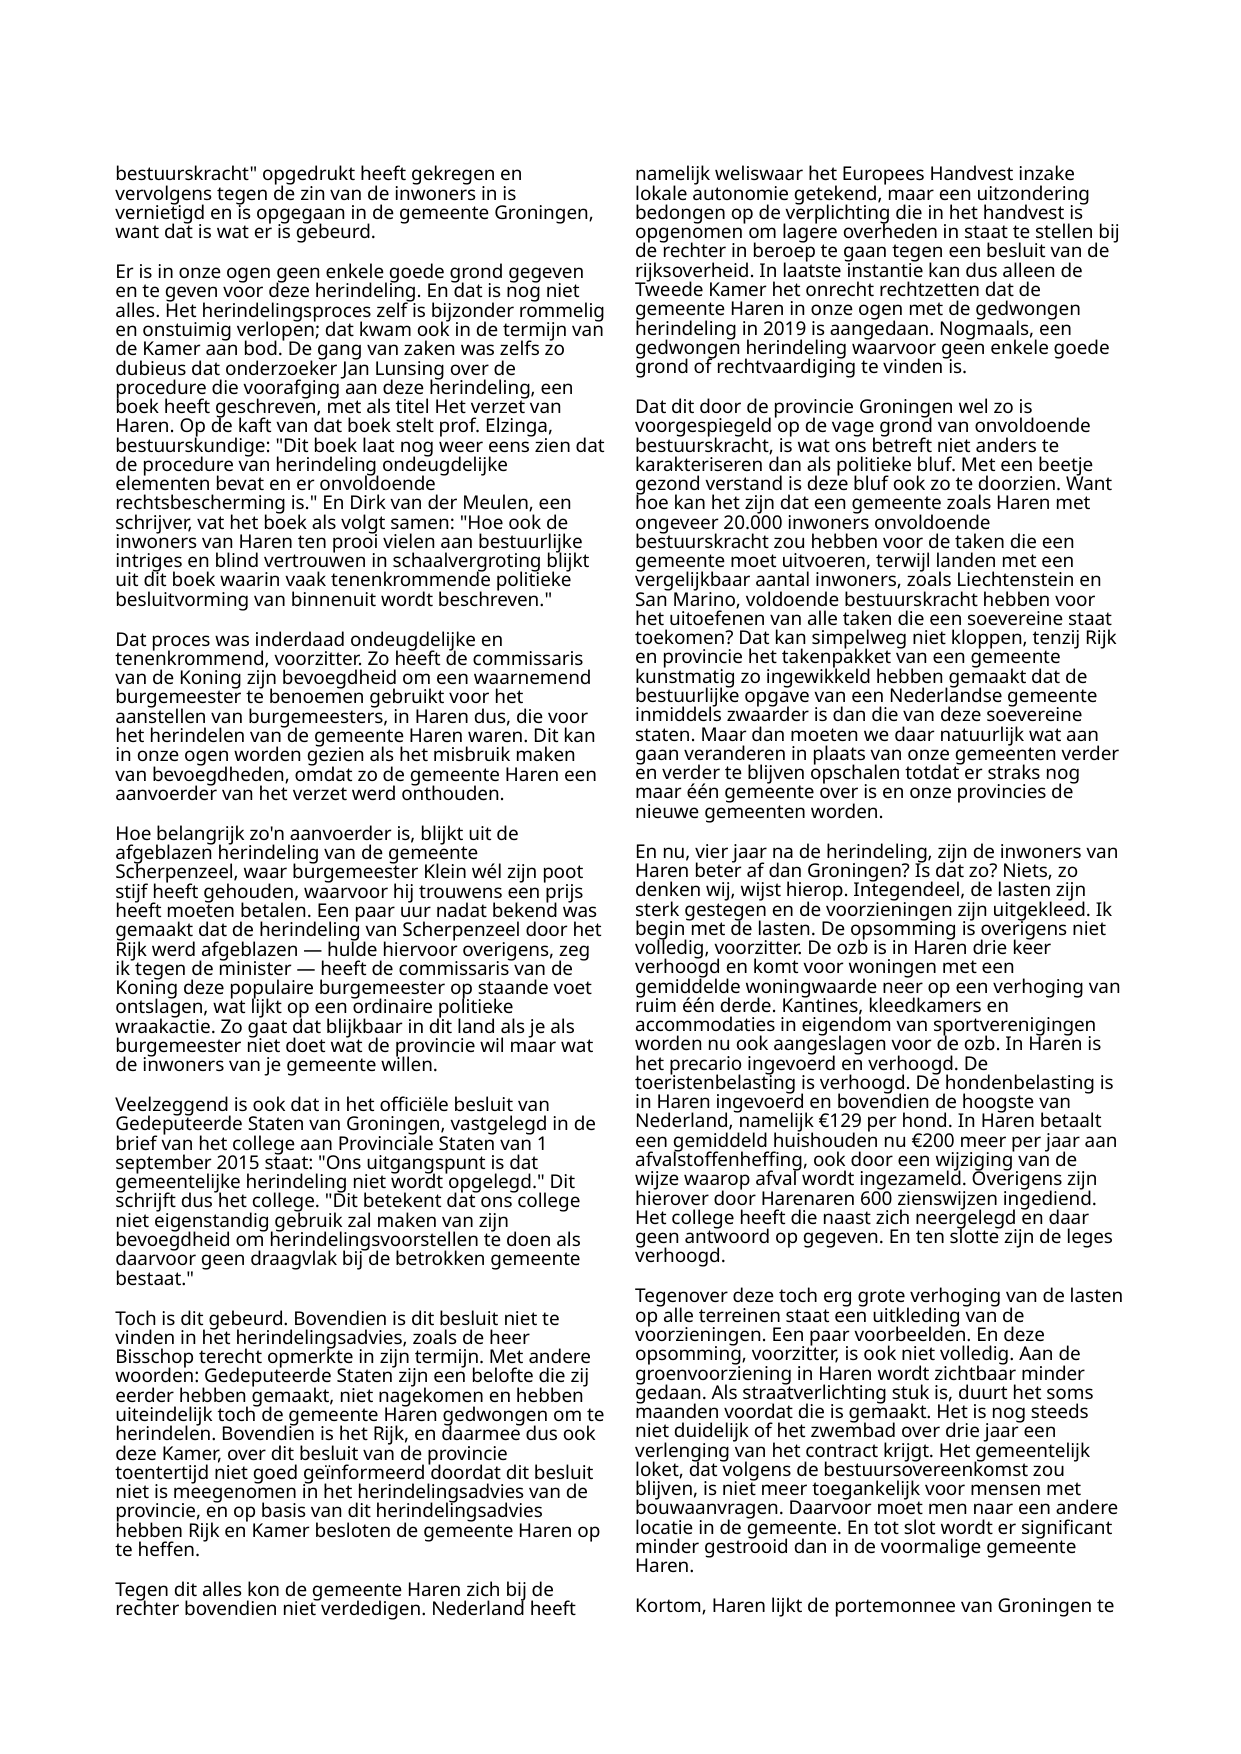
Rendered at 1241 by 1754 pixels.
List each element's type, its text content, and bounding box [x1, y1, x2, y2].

text Dat dit door de provincie Groningen wel zo is voorgespiegeld op de vage grond van onvoldoende bestuurskracht, is wat ons betreft niet anders te karakteriseren dan als politieke bluf. Met een beetje gezond verstand is deze bluf ook zo te doorzien. Want hoe kan het zijn dat een gemeente zoals Haren met ongeveer 20.000 inwoners onvoldoende bestuurskracht zou hebben voor de taken die een gemeente moet uitvoeren, terwijl landen met een vergelijkbaar aantal inwoners, zoals Liechtenstein en San Marino, voldoende bestuurskracht hebben voor het uitoefenen van alle taken die een soevereine staat toekomen? Dat kan simpelweg niet kloppen, tenzij Rijk en provincie het takenpakket van een gemeente kunstmatig zo ingewikkeld hebben gemaakt dat de bestuurlijke opgave van een Nederlandse gemeente inmiddels zwaarder is dan die van deze soevereine staten. Maar dan moeten we daar natuurlijk wat aan gaan veranderen in plaats van onze gemeenten verder en verder te blijven opschalen totdat er straks nog maar één gemeente over is en onze provincies de nieuwe gemeenten worden. [635, 398, 1125, 822]
text En nu, vier jaar na de herindeling, zijn de inwoners van Haren beter af dan Groningen? Is dat zo? Niets, zo denken wij, wijst hierop. Integendeel, de lasten zijn sterk gestegen en de voorzieningen zijn uitgekleed. Ik begin met de lasten. De opsomming is overigens niet volledig, voorzitter. De ozb is in Haren drie keer verhoogd en komt voor woningen met een gemiddelde woningwaarde neer op een verhoging van ruim één derde. Kantines, kleedkamers en accommodaties in eigendom van sportverenigingen worden nu ook aangeslagen voor de ozb. In Haren is het precario ingevoerd en verhoogd. De toeristenbelasting is verhoogd. De hondenbelasting is in Haren ingevoerd en bovendien de hoogste van Nederland, namelijk €129 per hond. In Haren betaalt een gemiddeld huishouden nu €200 meer per jaar aan afvalstoffenheffing, ook door een wijziging van de wijze waarop afval wordt ingezameld. Overigens zijn hierover door Harenaren 600 zienswijzen ingediend. Het college heeft die naast zich neergelegd en daar geen antwoord op gegeven. En ten slotte zijn de leges verhoogd. [635, 843, 1125, 1267]
text Kortom, Haren lijkt de portemonnee van Groningen te [635, 1597, 1125, 1616]
text Er is in onze ogen geen enkele goede grond gegeven en te geven voor deze herindeling. En dat is nog niet alles. Het herindelingsproces zelf is bijzonder rommelig en onstuimig verlopen; dat kwam ook in de termijn van de Kamer aan bod. De gang van zaken was zelfs zo dubieus dat onderzoeker Jan Lunsing over de procedure die voorafging aan deze herindeling, een boek heeft geschreven, met als titel Het verzet van Haren. Op de kaft van dat boek stelt prof. Elzinga, bestuurskundige: "Dit boek laat nog weer eens zien dat de procedure van herindeling ondeugdelijke elementen bevat en er onvoldoende rechtsbescherming is." En Dirk van der Meulen, een schrijver, vat het boek als volgt samen: "Hoe ook de inwoners van Haren ten prooi vielen aan bestuurlijke intriges en blind vertrouwen in schaalvergroting blijkt uit dit boek waarin vaak tenenkrommende politieke besluitvorming van binnenuit wordt beschreven." [115, 263, 605, 610]
text Toch is dit gebeurd. Bovendien is dit besluit niet te vinden in het herindelingsadvies, zoals de heer Bisschop terecht opmerkte in zijn termijn. Met andere woorden: Gedeputeerde Staten zijn een belofte die zij eerder hebben gemaakt, niet nagekomen en hebben uiteindelijk toch de gemeente Haren gedwongen om te herindelen. Bovendien is het Rijk, en daarmee dus ook deze Kamer, over dit besluit van de provincie toentertijd niet goed geïnformeerd doordat dit besluit niet is meegenomen in het herindelingsadvies van de provincie, en op basis van dit herindelingsadvies hebben Rijk en Kamer besloten de gemeente Haren op te heffen. [115, 1309, 605, 1560]
text bestuurskracht" opgedrukt heeft gekregen en vervolgens tegen de zin van de inwoners in is vernietigd en is opgegaan in de gemeente Groningen, want dat is wat er is gebeurd. [115, 165, 605, 242]
text namelijk weliswaar het Europees Handvest inzake lokale autonomie getekend, maar een uitzondering bedongen op de verplichting die in het handvest is opgenomen om lagere overheden in staat te stellen bij de rechter in beroep te gaan tegen een besluit van de rijksoverheid. In laatste instantie kan dus alleen de Tweede Kamer het onrecht rechtzetten dat de gemeente Haren in onze ogen met de gedwongen herindeling in 2019 is aangedaan. Nogmaals, een gedwongen herindeling waarvoor geen enkele goede grond of rechtvaardiging te vinden is. [635, 165, 1125, 377]
text Veelzeggend is ook dat in het officiële besluit van Gedeputeerde Staten van Groningen, vastgelegd in de brief van het college aan Provinciale Staten van 1 september 2015 staat: "Ons uitgangspunt is dat gemeentelijke herindeling niet wordt opgelegd." Dit schrijft dus het college. "Dit betekent dat ons college niet eigenstandig gebruik zal maken van zijn bevoegdheid om herindelingsvoorstellen te doen als daarvoor geen draagvlak bij de betrokken gemeente bestaat." [115, 1096, 605, 1289]
text Hoe belangrijk zo'n aanvoerder is, blijkt uit de afgeblazen herindeling van de gemeente Scherpenzeel, waar burgemeester Klein wél zijn poot stijf heeft gehouden, waarvoor hij trouwens een prijs heeft moeten betalen. Een paar uur nadat bekend was gemaakt dat de herindeling van Scherpenzeel door het Rijk werd afgeblazen — hulde hiervoor overigens, zeg ik tegen de minister — heeft de commissaris van de Koning deze populaire burgemeester op staande voet ontslagen, wat lijkt op een ordinaire politieke wraakactie. Zo gaat dat blijkbaar in dit land als je als burgemeester niet doet wat de provincie wil maar wat de inwoners van je gemeente willen. [115, 825, 605, 1075]
text Tegenover deze toch erg grote verhoging van de lasten op alle terreinen staat een uitkleding van de voorzieningen. Een paar voorbeelden. En deze opsomming, voorzitter, is ook niet volledig. Aan de groenvoorziening in Haren wordt zichtbaar minder gedaan. Als straatverlichting stuk is, duurt het soms maanden voordat die is gemaakt. Het is nog steeds niet duidelijk of het zwembad over drie jaar een verlenging van het contract krijgt. Het gemeentelijk loket, dat volgens de bestuursovereenkomst zou blijven, is niet meer toegankelijk voor mensen met bouwaanvragen. Daarvoor moet men naar een andere locatie in de gemeente. En tot slot wordt er significant minder gestrooid dan in de voormalige gemeente Haren. [635, 1287, 1125, 1576]
text Tegen dit alles kon de gemeente Haren zich bij de rechter bovendien niet verdedigen. Nederland heeft [115, 1581, 605, 1619]
text Dat proces was inderdaad ondeugdelijke en tenenkrommend, voorzitter. Zo heeft de commissaris van de Koning zijn bevoegdheid om een waarnemend burgemeester te benoemen gebruikt voor het aanstellen van burgemeesters, in Haren dus, die voor het herindelen van de gemeente Haren waren. Dit kan in onze ogen worden gezien als het misbruik maken van bevoegdheden, omdat zo de gemeente Haren een aanvoerder van het verzet werd onthouden. [115, 631, 605, 804]
